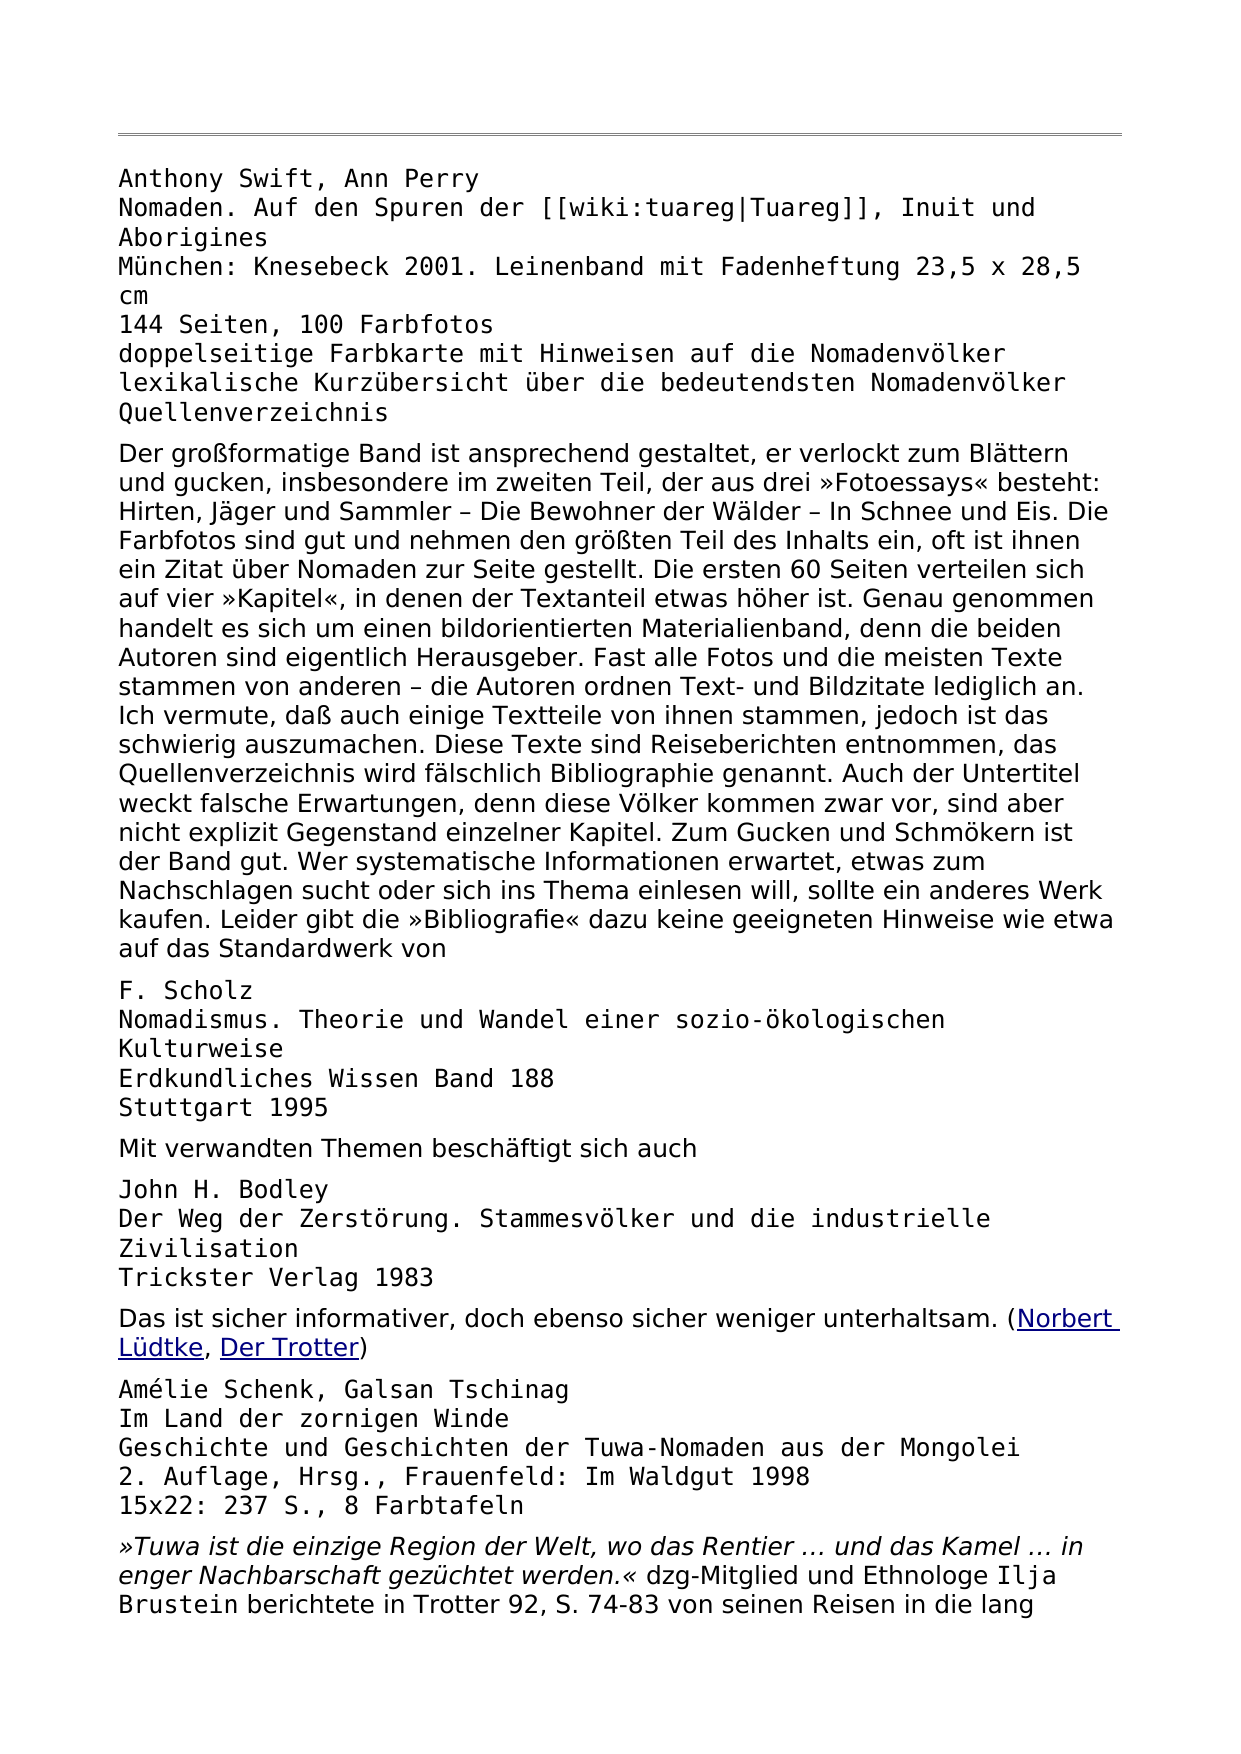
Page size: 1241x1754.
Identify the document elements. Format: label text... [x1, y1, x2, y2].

text Das ist sicher informativer, doch ebenso sicher weniger unterhaltsam. (Norbert Lüdtke, Der Trotter) [118, 1304, 1122, 1362]
text »Tuwa ist die einzige Region der Welt, wo das Rentier … und das Kamel … in enger Nachbarschaft gezüchtet werden.« dzg-Mitglied und Ethnologe Ilja Brustein berichtete in Trotter 92, S. 74-83 von seinen Reisen in die lang [118, 1532, 1122, 1620]
text Mit verwandten Themen beschäftigt sich auch [118, 1134, 1122, 1163]
text Amélie Schenk, Galsan Tschinag Im Land der zornigen Winde Geschichte und Geschichten der Tuwa-Nomaden aus der Mongolei 2. Auflage, Hrsg., Frauenfeld: Im Waldgut 1998 15x22: 237 S., 8 Farbtafeln [118, 1375, 1122, 1521]
text Der großformatige Band ist ansprechend gestaltet, er verlockt zum Blättern und gucken, insbesondere im zweiten Teil, der aus drei »Fotoessays« besteht: Hirten, Jäger und Sammler – Die Bewohner der Wälder – In Schnee und Eis. Die Farbfotos sind gut und nehmen den größten Teil des Inhalts ein, oft ist ihnen ein Zitat über Nomaden zur Seite gestellt. Die ersten 60 Seiten verteilen sich auf vier »Kapitel«, in denen der Textanteil etwas höher ist. Genau genommen handelt es sich um einen bildorientierten Materialienband, denn die beiden Autoren sind eigentlich Herausgeber. Fast alle Fotos und die meisten Texte stammen von anderen – die Autoren ordnen Text- und Bildzitate lediglich an. Ich vermute, daß auch einige Textteile von ihnen stammen, jedoch ist das schwierig auszumachen. Diese Texte sind Reiseberichten entnommen, das Quellenverzeichnis wird fälschlich Bibliographie genannt. Auch der Untertitel weckt falsche Erwartungen, denn diese Völker kommen zwar vor, sind aber nicht explizit Gegenstand einzelner Kapitel. Zum Gucken und Schmökern ist der Band gut. Wer systematische Informationen erwartet, etwas zum Nachschlagen sucht oder sich ins Thema einlesen will, sollte ein anderes Werk kaufen. Leider gibt die »Bibliografie« dazu keine geeigneten Hinweise wie etwa auf das Standardwerk von [118, 439, 1122, 964]
text Anthony Swift, Ann Perry Nomaden. Auf den Spuren der [[wiki:tuareg|Tuareg]], Inuit und Aborigines München: Knesebeck 2001. Leinenband mit Fadenheftung 23,5 x 28,5 cm 144 Seiten, 100 Farbfotos doppelseitige Farbkarte mit Hinweisen auf die Nomadenvölker lexikalische Kurzübersicht über die bedeutendsten Nomadenvölker Quellenverzeichnis [118, 164, 1122, 427]
text F. Scholz Nomadismus. Theorie und Wandel einer sozio-ökologischen Kulturweise Erdkundliches Wissen Band 188 Stuttgart 1995 [118, 976, 1122, 1122]
text John H. Bodley Der Weg der Zerstörung. Stammesvölker und die industrielle Zivilisation Trickster Verlag 1983 [118, 1176, 1122, 1292]
